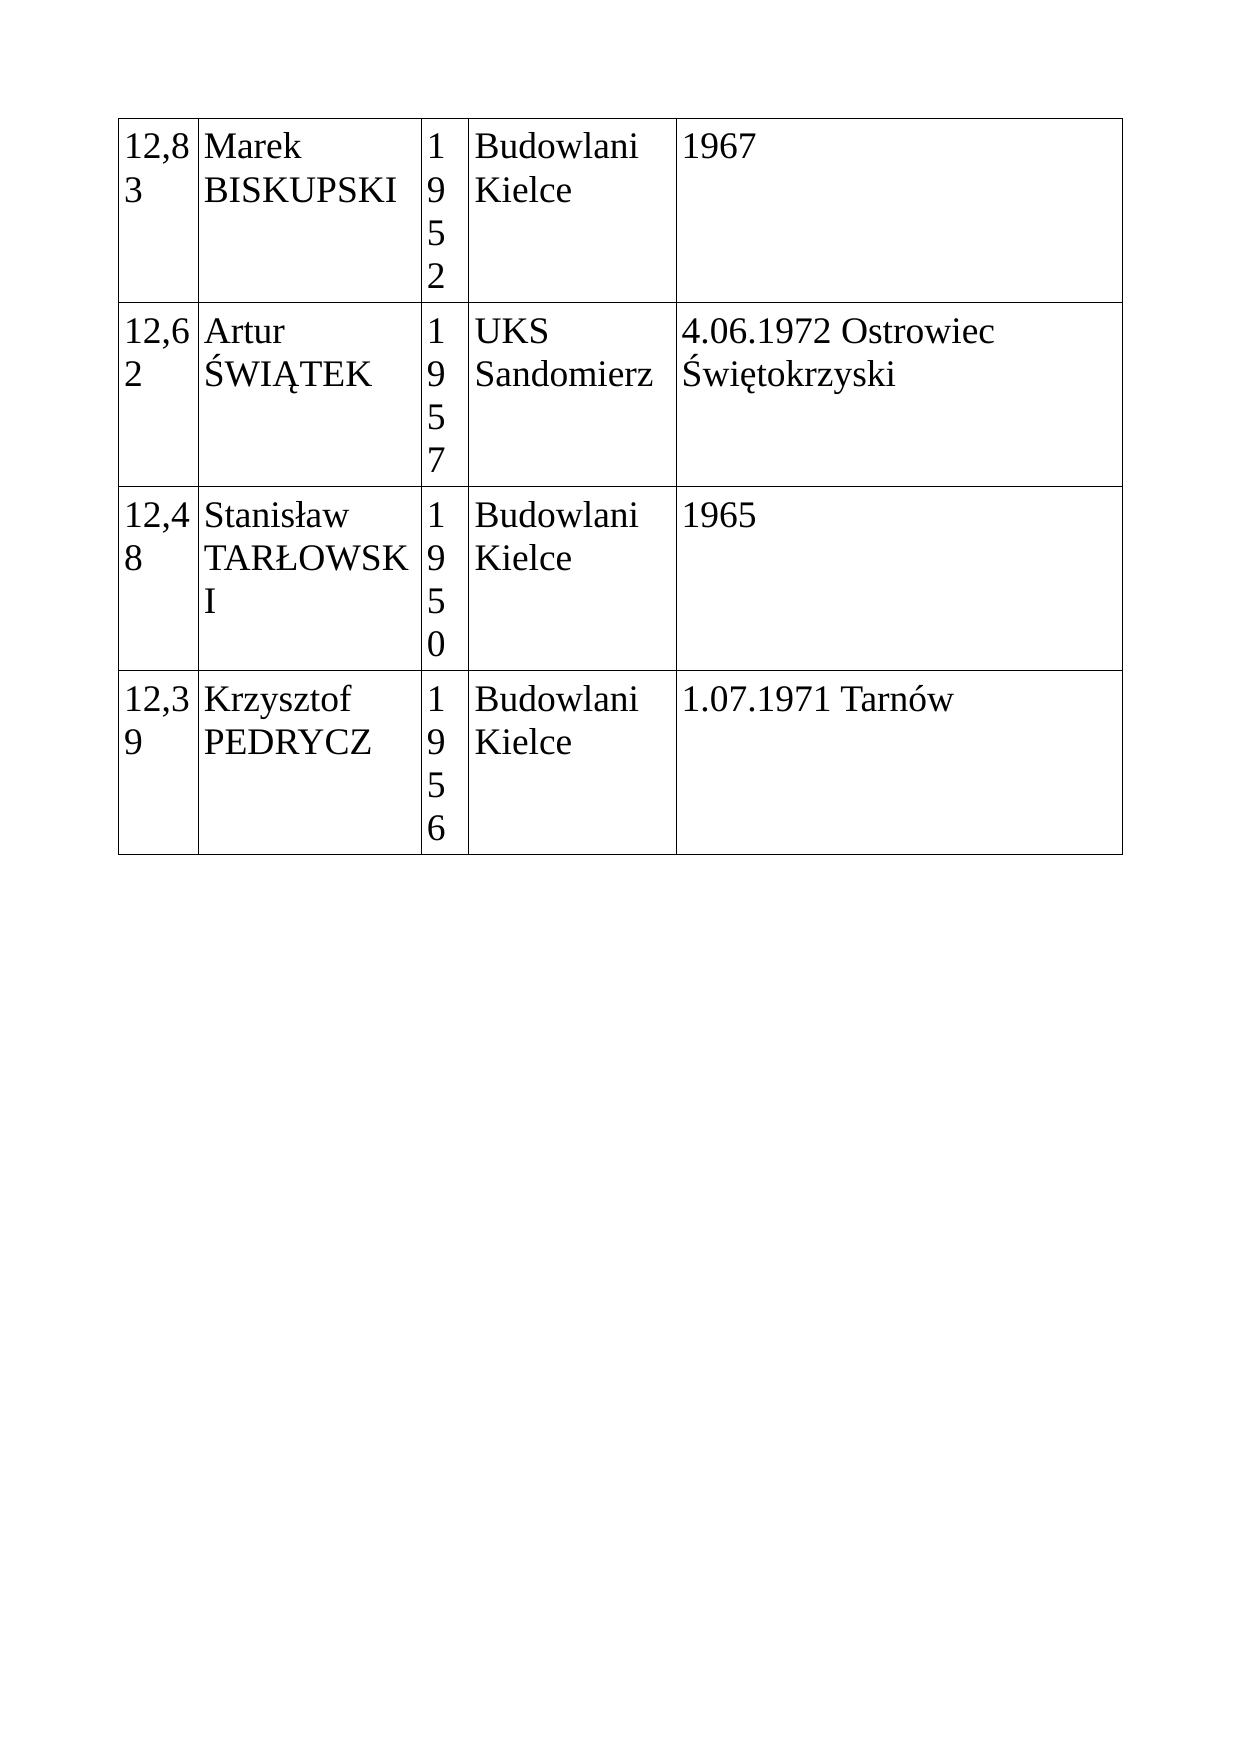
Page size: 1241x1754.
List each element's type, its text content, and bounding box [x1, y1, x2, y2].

table_cell 1.07.1971 Tarnów [677, 671, 1122, 854]
table_cell Krzysztof PEDRYCZ [199, 671, 421, 854]
table_cell Artur ŚWIĄTEK [199, 303, 421, 486]
table_cell Budowlani Kielce [469, 671, 676, 854]
table_cell Marek BISKUPSKI [199, 119, 421, 302]
table_cell 12,39 [119, 671, 198, 854]
table_cell Stanisław TARŁOWSKI [199, 487, 421, 670]
table_cell 1956 [422, 671, 468, 854]
table_cell Budowlani Kielce [469, 119, 676, 302]
table_cell Budowlani Kielce [469, 487, 676, 670]
table_cell UKS Sandomierz [469, 303, 676, 486]
table_cell 12,48 [119, 487, 198, 670]
table_cell 1950 [422, 487, 468, 670]
table_cell 1952 [422, 119, 468, 302]
table_cell 1967 [677, 119, 1122, 302]
table_cell 1957 [422, 303, 468, 486]
table_cell 12,83 [119, 119, 198, 302]
table_cell 12,62 [119, 303, 198, 486]
table_cell 4.06.1972 Ostrowiec Świętokrzyski [677, 303, 1122, 486]
table_cell 1965 [677, 487, 1122, 670]
